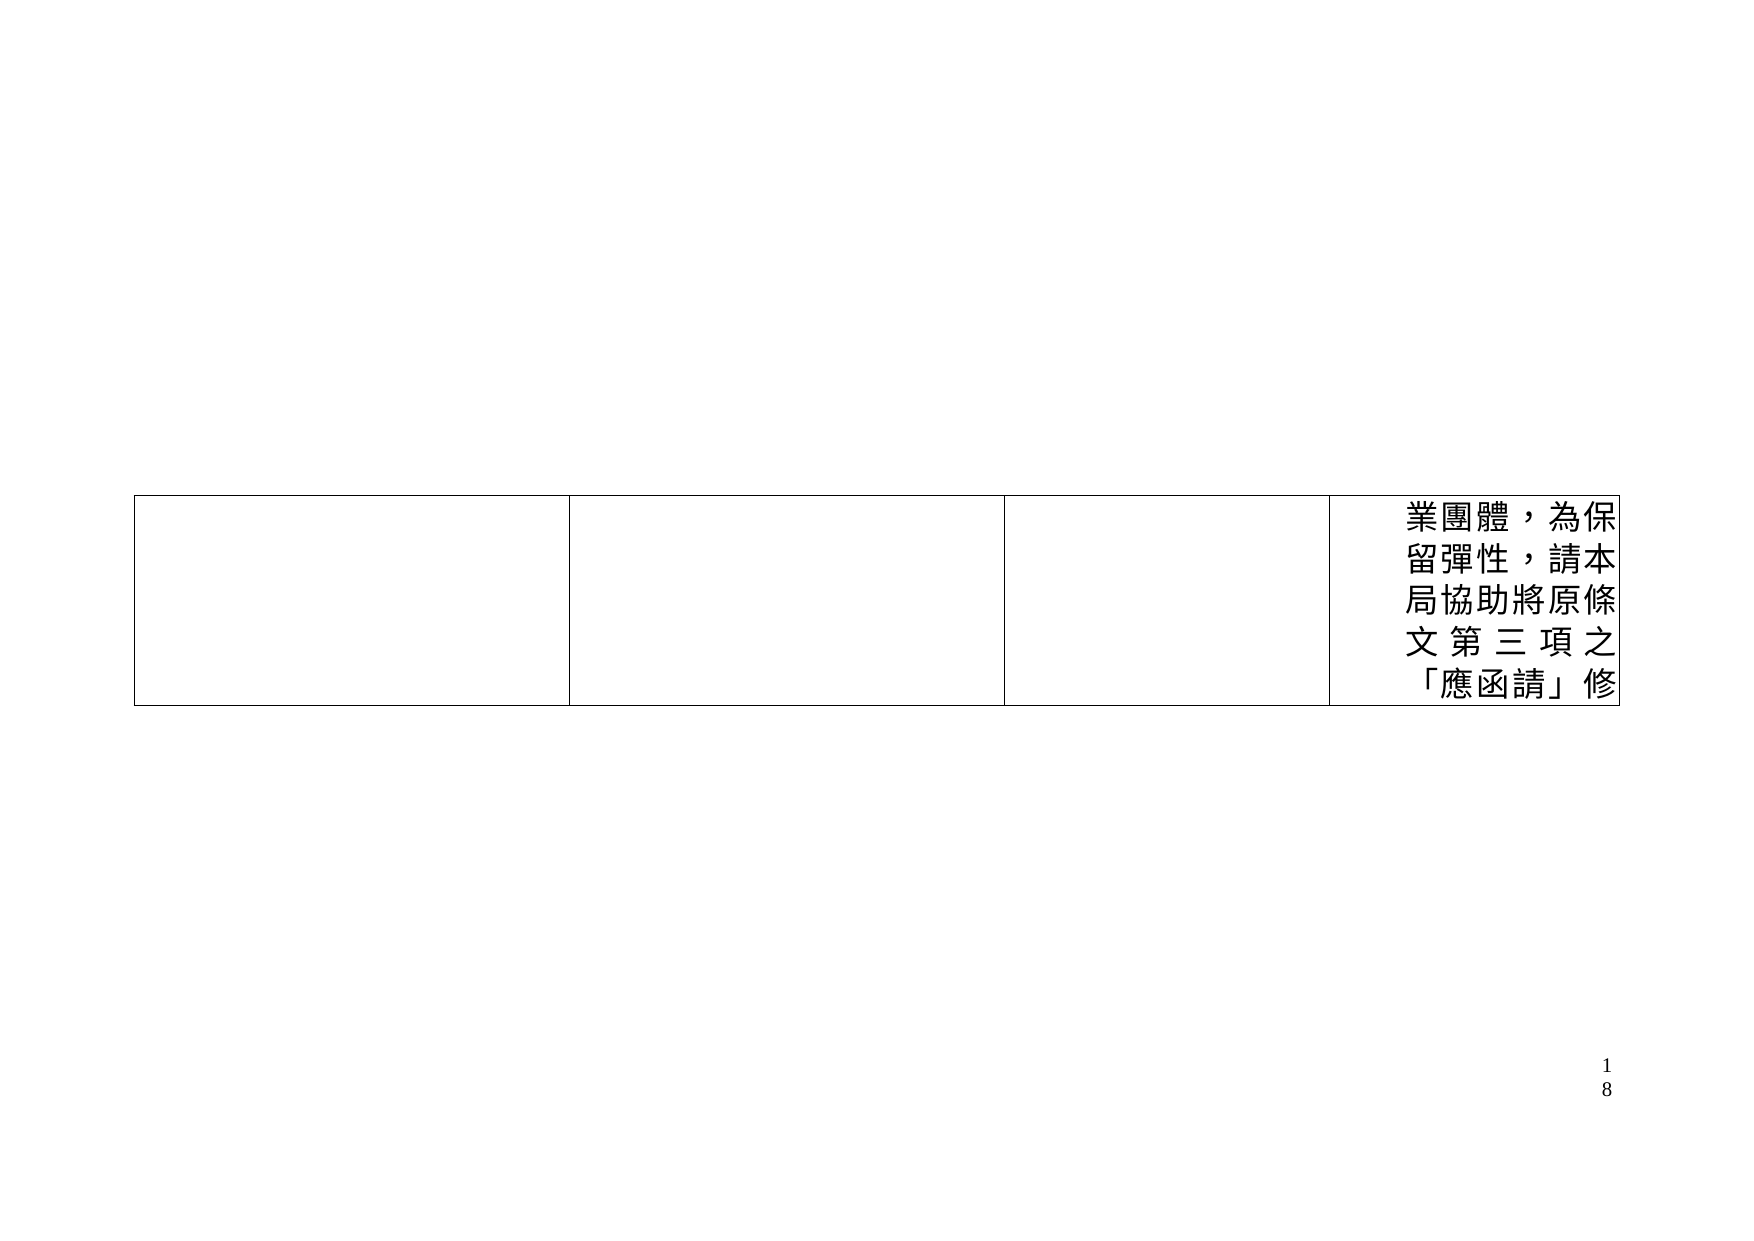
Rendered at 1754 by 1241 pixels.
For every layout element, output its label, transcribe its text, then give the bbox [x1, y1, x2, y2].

table_cell 業團體，為保留彈性，請本局協助將原條文第三項之「應函請」修 [1330, 496, 1619, 704]
table_cell 本自治條例第六條第一項第一款及第三款規定之董事人選，由臺北市政府文化局（以下簡稱文化局）以公開徵求或接受推薦之方式為之。 本自治條例第六條第一項第二款規定之董事人選，由文化局函請流行音樂產業公會、工會及相關專業團體推薦；每一公會、工會或團體推薦之人選，以一人為限。 前二項董事人選經審查符合本自治條例規定者，由文化局應擬具本自治條例規定應聘任董事人數二倍之人選名單，報請臺北市政府（以下簡稱本府）擇聘為董事，並由本府於董事中聘任其中一人為董事長。 [135, 496, 569, 704]
table_cell [1005, 496, 1329, 704]
table_cell [570, 496, 1004, 704]
